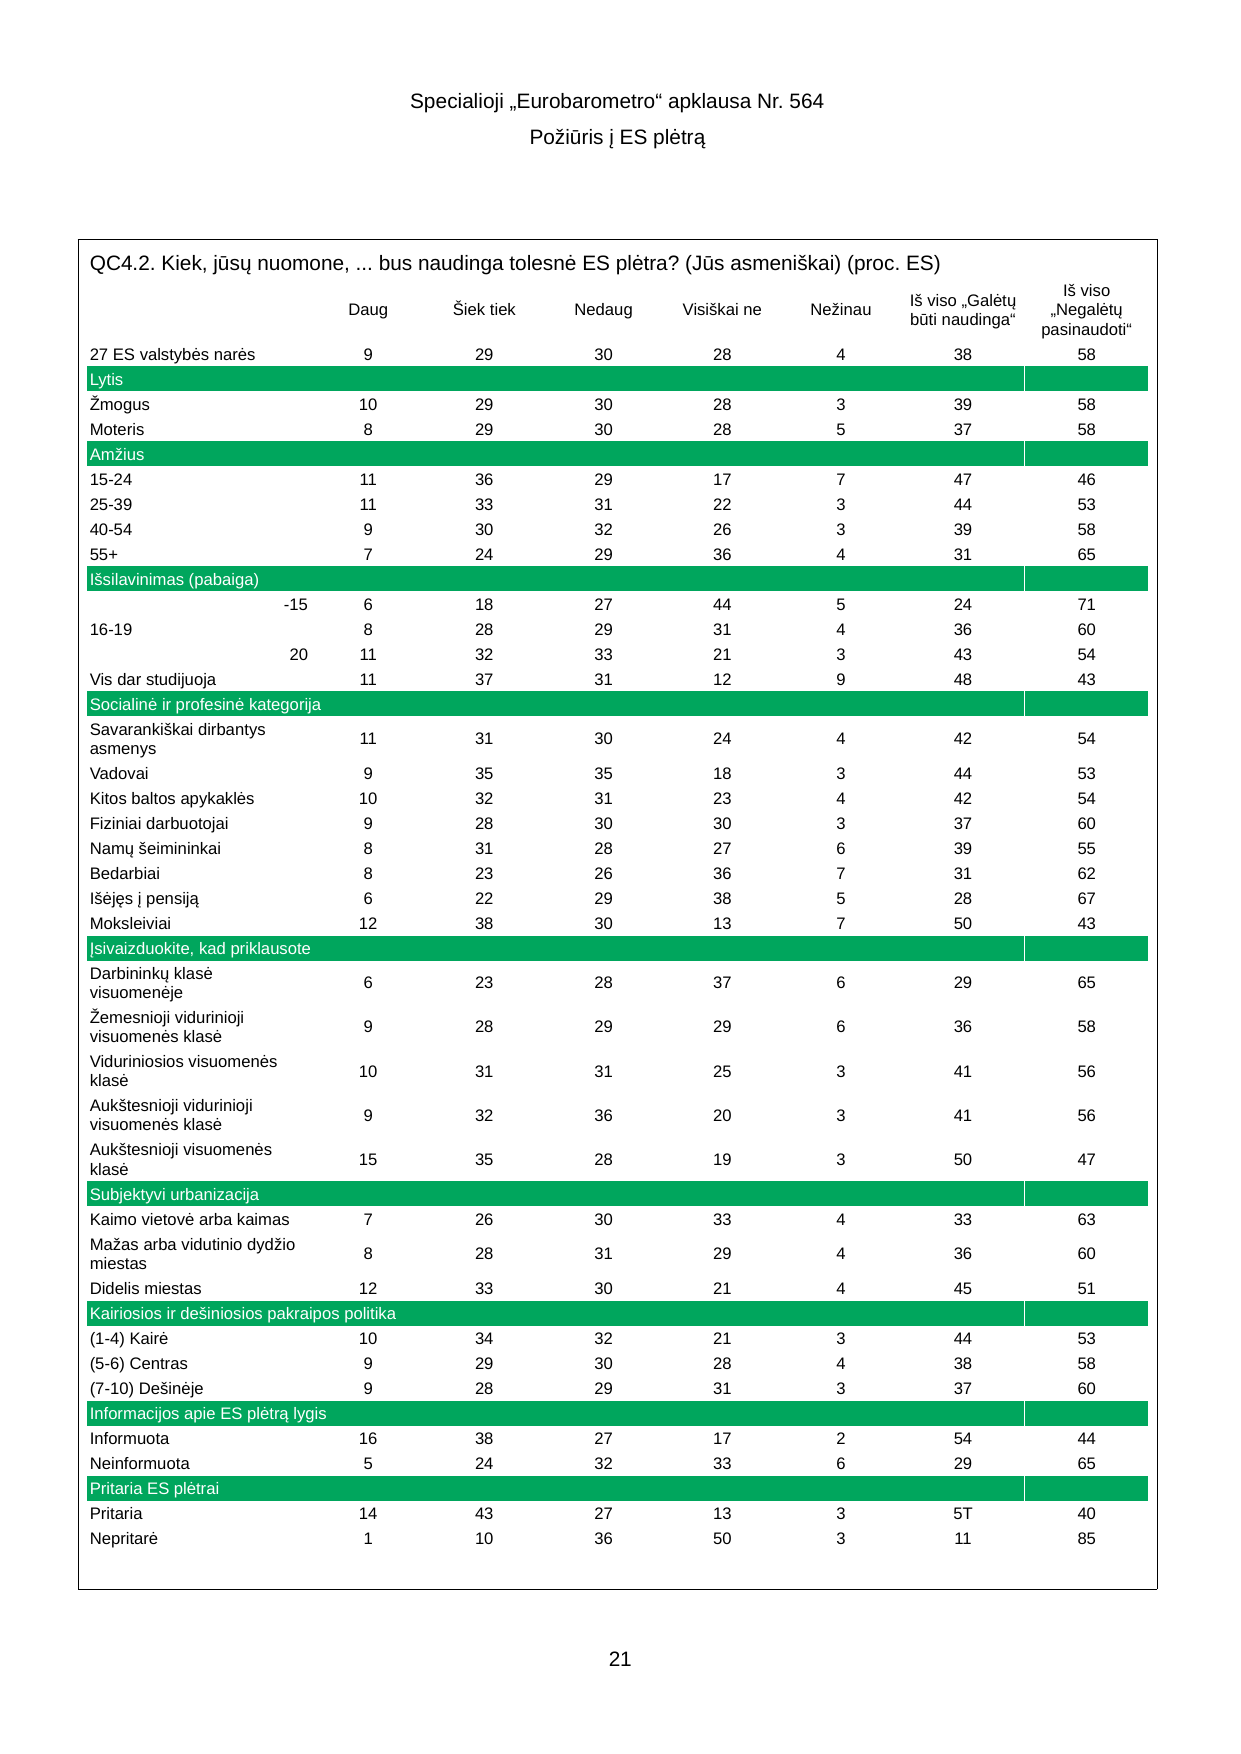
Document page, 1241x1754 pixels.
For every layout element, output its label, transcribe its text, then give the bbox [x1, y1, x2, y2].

table_cell Darbininkų klasė visuomenėje [87, 961, 311, 1005]
table_cell 3 [781, 1137, 901, 1181]
table_cell 31 [664, 1376, 781, 1401]
table_cell 30 [543, 416, 664, 441]
table_cell 25-39 [87, 491, 311, 516]
table_cell 14 [311, 1501, 425, 1526]
table_cell 29 [543, 1376, 664, 1401]
table_cell 44 [1025, 1426, 1148, 1451]
table_cell 3 [781, 1049, 901, 1093]
table_cell 28 [425, 1005, 543, 1049]
table_cell 43 [425, 1501, 543, 1526]
table_cell 36 [901, 616, 1024, 641]
table_cell 24 [664, 716, 781, 761]
table_cell 65 [1025, 1451, 1148, 1476]
table_cell 36 [543, 1093, 664, 1137]
table_cell Pritaria ES plėtrai [87, 1476, 1024, 1501]
table_cell 8 [311, 1231, 425, 1276]
table_cell 50 [664, 1526, 781, 1551]
table_cell 30 [543, 716, 664, 761]
table_cell Moteris [87, 416, 311, 441]
table_cell Kairiosios ir dešiniosios pakraipos politika [87, 1301, 901, 1326]
table_cell 54 [1025, 716, 1148, 761]
table_cell Fiziniai darbuotojai [87, 811, 311, 836]
table_cell Aukštesnioji visuomenės klasė [87, 1137, 311, 1181]
table_cell 28 [425, 811, 543, 836]
table_cell 4 [781, 616, 901, 641]
table_cell 3 [781, 1376, 901, 1401]
table_cell 30 [425, 516, 543, 541]
table_cell [901, 566, 1024, 591]
table_cell 33 [425, 1276, 543, 1301]
table_cell 27 [543, 591, 664, 616]
table_cell Vadovai [87, 761, 311, 786]
table_cell 3 [781, 641, 901, 666]
table_cell 9 [311, 516, 425, 541]
table_cell 4 [781, 1231, 901, 1276]
table_cell 53 [1025, 1326, 1148, 1351]
table_cell 8 [311, 416, 425, 441]
table_cell 58 [1025, 391, 1148, 416]
table_cell 51 [1025, 1276, 1148, 1301]
table_cell 31 [425, 836, 543, 861]
table_cell 31 [543, 491, 664, 516]
table_cell 29 [425, 1351, 543, 1376]
table_cell 1 [311, 1526, 425, 1551]
table_cell 31 [543, 1231, 664, 1276]
table_cell Visiškai ne [664, 278, 781, 341]
table_cell 37 [664, 961, 781, 1005]
table_cell 22 [425, 886, 543, 911]
table_cell 12 [311, 911, 425, 936]
table_cell 36 [425, 466, 543, 491]
table_cell 26 [425, 1206, 543, 1231]
table_cell 27 [664, 836, 781, 861]
table_cell Subjektyvi urbanizacija [87, 1181, 901, 1206]
table_cell 38 [425, 911, 543, 936]
table_cell 9 [311, 1005, 425, 1049]
table_cell 43 [901, 641, 1024, 666]
table_cell 58 [1025, 516, 1148, 541]
table_cell 47 [1025, 1137, 1148, 1181]
table_cell 24 [425, 1451, 543, 1476]
table_cell 31 [543, 1049, 664, 1093]
table_cell Nežinau [781, 278, 901, 341]
table_cell 44 [901, 1326, 1024, 1351]
table_cell Žemesnioji vidurinioji visuomenės klasė [87, 1005, 311, 1049]
table_cell 29 [543, 541, 664, 566]
table_cell 4 [781, 1351, 901, 1376]
table_cell 30 [543, 1206, 664, 1231]
table_cell Nedaug [543, 278, 664, 341]
table_cell Žmogus [87, 391, 311, 416]
table_cell 50 [901, 911, 1024, 936]
table_cell 5 [781, 886, 901, 911]
table_cell 53 [1025, 761, 1148, 786]
table_cell 9 [311, 1376, 425, 1401]
table_cell Moksleiviai [87, 911, 311, 936]
table_cell 28 [425, 1376, 543, 1401]
table_cell 36 [901, 1005, 1024, 1049]
table_cell 45 [901, 1276, 1024, 1301]
table_cell 4 [781, 716, 901, 761]
table_cell 62 [1025, 861, 1148, 886]
table_cell 6 [781, 1005, 901, 1049]
table_cell [901, 366, 1024, 391]
table_cell 7 [781, 466, 901, 491]
table_cell 31 [664, 616, 781, 641]
table_cell 23 [425, 861, 543, 886]
table_cell 10 [425, 1526, 543, 1551]
table_cell 27 ES valstybės narės [87, 341, 311, 366]
table_cell 29 [543, 886, 664, 911]
table_cell 58 [1025, 1351, 1148, 1376]
table_cell 50 [901, 1137, 1024, 1181]
table_cell 8 [311, 616, 425, 641]
table_cell 9 [311, 811, 425, 836]
table_cell 4 [781, 1206, 901, 1231]
table_cell 30 [543, 391, 664, 416]
table_cell 7 [781, 861, 901, 886]
table_cell 10 [311, 1049, 425, 1093]
table_cell 3 [781, 1501, 901, 1526]
table_cell 58 [1025, 341, 1148, 366]
table_cell 33 [664, 1206, 781, 1231]
table_cell 6 [781, 1451, 901, 1476]
table_cell 28 [664, 1351, 781, 1376]
table_cell Bedarbiai [87, 861, 311, 886]
table_cell 60 [1025, 1376, 1148, 1401]
table_cell 27 [543, 1426, 664, 1451]
table_cell 60 [1025, 616, 1148, 641]
table_cell 32 [543, 516, 664, 541]
table_cell [1025, 1476, 1148, 1501]
table_cell [1025, 366, 1148, 391]
table_cell 7 [311, 1206, 425, 1231]
table_cell Informuota [87, 1426, 311, 1451]
table_cell 8 [311, 861, 425, 886]
table_cell 28 [664, 391, 781, 416]
table_cell 5T [901, 1501, 1024, 1526]
table_cell 37 [901, 1376, 1024, 1401]
table_cell Įsivaizduokite, kad priklausote [87, 936, 901, 961]
table_cell 29 [543, 466, 664, 491]
table_cell 35 [425, 761, 543, 786]
table_cell 30 [664, 811, 781, 836]
table_cell [901, 1181, 1024, 1206]
table_cell 3 [781, 761, 901, 786]
table_cell 17 [664, 466, 781, 491]
table_cell 48 [901, 666, 1024, 691]
table_cell 36 [543, 1526, 664, 1551]
table_cell 58 [1025, 416, 1148, 441]
table_cell 53 [1025, 491, 1148, 516]
table_cell 31 [901, 541, 1024, 566]
table_cell 36 [664, 541, 781, 566]
table_cell 29 [543, 1005, 664, 1049]
table_cell 34 [425, 1326, 543, 1351]
table_cell 16-19 [87, 616, 311, 641]
table_cell 5 [781, 591, 901, 616]
table_cell 4 [781, 341, 901, 366]
table_cell [1025, 1401, 1148, 1426]
table_cell Iš viso „Negalėtų pasinaudoti“ [1025, 278, 1148, 341]
table_cell Išsilavinimas (pabaiga) [87, 566, 901, 591]
table_cell 63 [1025, 1206, 1148, 1231]
table_cell 38 [901, 1351, 1024, 1376]
table_cell 6 [781, 836, 901, 861]
table_cell 3 [781, 491, 901, 516]
table_cell 30 [543, 1276, 664, 1301]
table_cell (5-6) Centras [87, 1351, 311, 1376]
table_cell 29 [543, 616, 664, 641]
table_cell 11 [311, 641, 425, 666]
table_cell 44 [664, 591, 781, 616]
table_cell [1025, 1181, 1148, 1206]
table_cell 43 [1025, 666, 1148, 691]
table_cell Pritaria [87, 1501, 311, 1526]
table_cell 54 [1025, 786, 1148, 811]
table_cell Aukštesnioji vidurinioji visuomenės klasė [87, 1093, 311, 1137]
table_cell 54 [901, 1426, 1024, 1451]
table_cell 38 [425, 1426, 543, 1451]
table_cell 9 [311, 761, 425, 786]
table_cell Didelis miestas [87, 1276, 311, 1301]
table_cell Daug [311, 278, 425, 341]
table_cell 65 [1025, 541, 1148, 566]
table_cell 24 [425, 541, 543, 566]
table_cell 29 [664, 1231, 781, 1276]
table_cell 30 [543, 811, 664, 836]
table_cell 43 [1025, 911, 1148, 936]
table_cell 38 [901, 341, 1024, 366]
table_cell 37 [901, 811, 1024, 836]
table_cell 37 [901, 416, 1024, 441]
table_cell 38 [664, 886, 781, 911]
table_cell 31 [543, 666, 664, 691]
table_cell -15 [87, 591, 311, 616]
table_cell 67 [1025, 886, 1148, 911]
table_cell 32 [425, 641, 543, 666]
table_cell 36 [901, 1231, 1024, 1276]
table_cell 47 [901, 466, 1024, 491]
table_cell 58 [1025, 1005, 1148, 1049]
table_cell [901, 936, 1024, 961]
table_cell 21 [664, 1276, 781, 1301]
table_cell Šiek tiek [425, 278, 543, 341]
table_cell 27 [543, 1501, 664, 1526]
table_cell 3 [781, 1526, 901, 1551]
table_cell 3 [781, 1326, 901, 1351]
table_cell [87, 278, 311, 341]
table_cell 54 [1025, 641, 1148, 666]
table_cell 5 [781, 416, 901, 441]
table_cell Iš viso „Galėtų būti naudinga“ [901, 278, 1024, 341]
table_cell 56 [1025, 1093, 1148, 1137]
table_header QC4.2. Kiek, jūsų nuomone, ... bus naudinga tolesnė ES plėtra? (Jūs asmeniškai) (proc. ES) [87, 248, 1148, 278]
table_cell 42 [901, 716, 1024, 761]
table_cell 46 [1025, 466, 1148, 491]
table_cell 28 [543, 961, 664, 1005]
table_cell Amžius [87, 441, 901, 466]
table_cell 9 [311, 341, 425, 366]
table_cell 15-24 [87, 466, 311, 491]
table_cell 21 [664, 1326, 781, 1351]
table_cell Savarankiškai dirbantys asmenys [87, 716, 311, 761]
table_cell Mažas arba vidutinio dydžio miestas [87, 1231, 311, 1276]
table_cell [1025, 441, 1148, 466]
table_cell 33 [425, 491, 543, 516]
table_cell 31 [425, 716, 543, 761]
table_cell 30 [543, 911, 664, 936]
table_cell Lytis [87, 366, 901, 391]
table_cell 9 [781, 666, 901, 691]
table_cell 10 [311, 1326, 425, 1351]
table_cell 28 [664, 416, 781, 441]
table_cell 17 [664, 1426, 781, 1451]
table_cell 21 [664, 641, 781, 666]
table_cell 2 [781, 1426, 901, 1451]
table_cell 20 [664, 1093, 781, 1137]
table_cell 28 [901, 886, 1024, 911]
table_cell 41 [901, 1093, 1024, 1137]
table_cell 29 [901, 1451, 1024, 1476]
table_cell 32 [425, 786, 543, 811]
table_cell [1025, 1301, 1148, 1326]
table_cell 60 [1025, 1231, 1148, 1276]
table_cell 6 [311, 886, 425, 911]
table_cell 35 [425, 1137, 543, 1181]
table_cell 16 [311, 1426, 425, 1451]
table_cell 6 [311, 961, 425, 1005]
table_cell Išėjęs į pensiją [87, 886, 311, 911]
table_cell 11 [311, 666, 425, 691]
table_cell [901, 1401, 1024, 1426]
table_cell 13 [664, 911, 781, 936]
table_cell [901, 1301, 1024, 1326]
table_cell 29 [664, 1005, 781, 1049]
table_cell 11 [901, 1526, 1024, 1551]
table_cell 12 [664, 666, 781, 691]
table_cell 3 [781, 391, 901, 416]
table_cell Kitos baltos apykaklės [87, 786, 311, 811]
table_cell 28 [425, 616, 543, 641]
table_cell 30 [543, 1351, 664, 1376]
table_cell 4 [781, 1276, 901, 1301]
table_cell 20 [87, 641, 311, 666]
table_cell 10 [311, 391, 425, 416]
table_cell (1-4) Kairė [87, 1326, 311, 1351]
table_cell 36 [664, 861, 781, 886]
table_cell 19 [664, 1137, 781, 1181]
table_cell Neinformuota [87, 1451, 311, 1476]
table_cell 11 [311, 716, 425, 761]
table_cell 22 [664, 491, 781, 516]
table_cell 44 [901, 491, 1024, 516]
table_cell 55 [1025, 836, 1148, 861]
table_cell 85 [1025, 1526, 1148, 1551]
table_cell 41 [901, 1049, 1024, 1093]
table_cell 29 [425, 341, 543, 366]
table_cell 18 [425, 591, 543, 616]
table_cell 4 [781, 786, 901, 811]
table_cell 33 [543, 641, 664, 666]
table_cell 7 [311, 541, 425, 566]
table_cell [1025, 691, 1148, 716]
table_cell 26 [664, 516, 781, 541]
table_cell [901, 691, 1024, 716]
table_cell 9 [311, 1351, 425, 1376]
table_cell 31 [901, 861, 1024, 886]
table_cell 13 [664, 1501, 781, 1526]
table_cell 56 [1025, 1049, 1148, 1093]
table_cell 29 [901, 961, 1024, 1005]
table_cell [1025, 566, 1148, 591]
table_cell 12 [311, 1276, 425, 1301]
table_cell Socialinė ir profesinė kategorija [87, 691, 901, 716]
table_cell 28 [543, 1137, 664, 1181]
table_cell 55+ [87, 541, 311, 566]
table_cell 33 [901, 1206, 1024, 1231]
table_cell 42 [901, 786, 1024, 811]
table_cell 29 [425, 391, 543, 416]
table_cell 3 [781, 811, 901, 836]
table_cell 18 [664, 761, 781, 786]
table_cell 9 [311, 1093, 425, 1137]
table_cell 44 [901, 761, 1024, 786]
table_cell 28 [425, 1231, 543, 1276]
table_cell 3 [781, 1093, 901, 1137]
table_cell [1025, 936, 1148, 961]
table_cell 40 [1025, 1501, 1148, 1526]
table_cell Kaimo vietovė arba kaimas [87, 1206, 311, 1231]
table_cell 32 [543, 1451, 664, 1476]
table_cell (7-10) Dešinėje [87, 1376, 311, 1401]
table_cell 6 [311, 591, 425, 616]
table_cell 24 [901, 591, 1024, 616]
table_cell 11 [311, 491, 425, 516]
table_cell 32 [425, 1093, 543, 1137]
table_cell 8 [311, 836, 425, 861]
table_cell 11 [311, 466, 425, 491]
table_cell 5 [311, 1451, 425, 1476]
table_cell 23 [664, 786, 781, 811]
table_cell 26 [543, 861, 664, 886]
table_cell 28 [543, 836, 664, 861]
table_cell 3 [781, 516, 901, 541]
table_cell 6 [781, 961, 901, 1005]
table_cell 29 [425, 416, 543, 441]
table_cell 39 [901, 836, 1024, 861]
table_cell Vis dar studijuoja [87, 666, 311, 691]
table_cell 15 [311, 1137, 425, 1181]
table_cell 23 [425, 961, 543, 1005]
table_cell 7 [781, 911, 901, 936]
table_cell 65 [1025, 961, 1148, 1005]
table_cell Viduriniosios visuomenės klasė [87, 1049, 311, 1093]
table_cell 71 [1025, 591, 1148, 616]
table_cell [901, 441, 1024, 466]
table_cell Informacijos apie ES plėtrą lygis [87, 1401, 901, 1426]
table_cell 40-54 [87, 516, 311, 541]
table_cell 37 [425, 666, 543, 691]
table_cell 31 [425, 1049, 543, 1093]
table_cell 10 [311, 786, 425, 811]
table_cell 39 [901, 391, 1024, 416]
table_cell 25 [664, 1049, 781, 1093]
table_cell 28 [664, 341, 781, 366]
table_cell 33 [664, 1451, 781, 1476]
table_cell 60 [1025, 811, 1148, 836]
table_cell 31 [543, 786, 664, 811]
table_cell 39 [901, 516, 1024, 541]
table_cell 30 [543, 341, 664, 366]
table_cell 35 [543, 761, 664, 786]
table_cell 4 [781, 541, 901, 566]
table_cell Nepritarė [87, 1526, 311, 1551]
table_cell Namų šeimininkai [87, 836, 311, 861]
table_cell 32 [543, 1326, 664, 1351]
